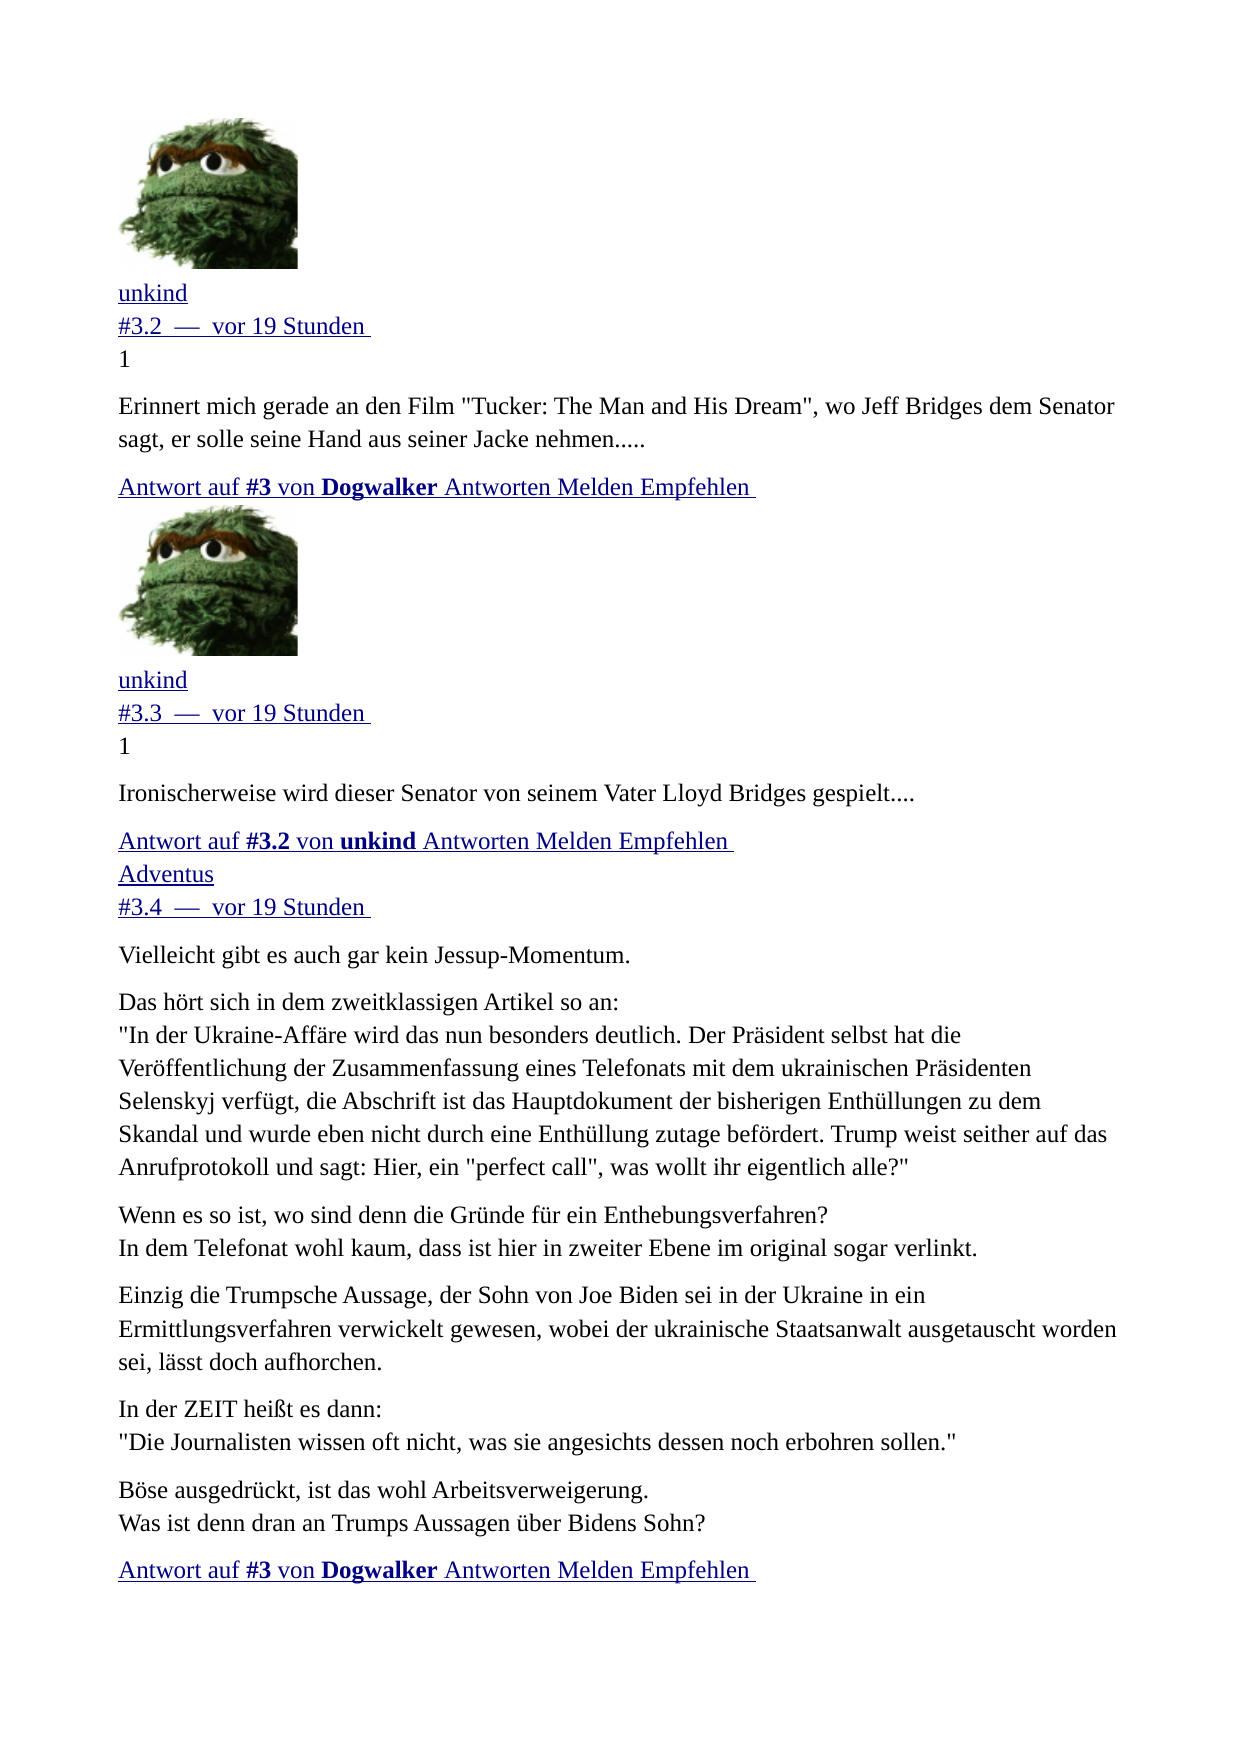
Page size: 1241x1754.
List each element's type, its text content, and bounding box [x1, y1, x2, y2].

text Antwort auf #3 von Dogwalker Antworten Melden Empfehlen [118, 1556, 1122, 1584]
text 1 [118, 731, 1122, 759]
text #3.2 — vor 19 Stunden [118, 311, 1122, 339]
text Ironischerweise wird dieser Senator von seinem Vater Lloyd Bridges gespielt.... [118, 778, 1122, 807]
text Böse ausgedrückt, ist das wohl Arbeitsverweigerung. Was ist denn dran an Trumps Aussagen über Bidens Sohn? [118, 1475, 1122, 1537]
text Antwort auf #3 von Dogwalker Antworten Melden Empfehlen [118, 472, 1122, 501]
text In der ZEIT heißt es dann: "Die Journalisten wissen oft nicht, was sie angesichts dessen noch erbohren sollen." [118, 1394, 1122, 1456]
text Adventus [118, 859, 1122, 888]
text unkind [118, 278, 1122, 307]
text unkind [118, 665, 1122, 693]
text #3.3 — vor 19 Stunden [118, 698, 1122, 727]
picture [118, 118, 298, 269]
text Erinnert mich gerade an den Film "Tucker: The Man and His Dream", wo Jeff Bridges dem Senator sagt, er solle seine Hand aus seiner Jacke nehmen..... [118, 391, 1122, 453]
picture [118, 505, 298, 656]
text #3.4 — vor 19 Stunden [118, 892, 1122, 921]
text Vielleicht gibt es auch gar kein Jessup-Momentum. [118, 940, 1122, 968]
text Das hört sich in dem zweitklassigen Artikel so an: "In der Ukraine-Affäre wird das nun besonders deutlich. Der Präsident selbst hat die Veröffentlichung der Zusammenfassung eines Telefonats mit dem ukrainischen Präsidenten Selenskyj verfügt, die Abschrift ist das Hauptdokument der bisherigen Enthüllungen zu dem Skandal und wurde eben nicht durch eine Enthüllung zutage befördert. Trump weist seither auf das Anrufprotokoll und sagt: Hier, ein "perfect call", was wollt ihr eigentlich alle?" [118, 987, 1122, 1181]
text Wenn es so ist, wo sind denn die Gründe für ein Enthebungsverfahren? In dem Telefonat wohl kaum, dass ist hier in zweiter Ebene im original sogar verlinkt. [118, 1200, 1122, 1262]
text Einzig die Trumpsche Aussage, der Sohn von Joe Biden sei in der Ukraine in ein Ermittlungsverfahren verwickelt gewesen, wobei der ukrainische Staatsanwalt ausgetauscht worden sei, lässt doch aufhorchen. [118, 1281, 1122, 1375]
text Antwort auf #3.2 von unkind Antworten Melden Empfehlen [118, 826, 1122, 855]
text 1 [118, 344, 1122, 373]
